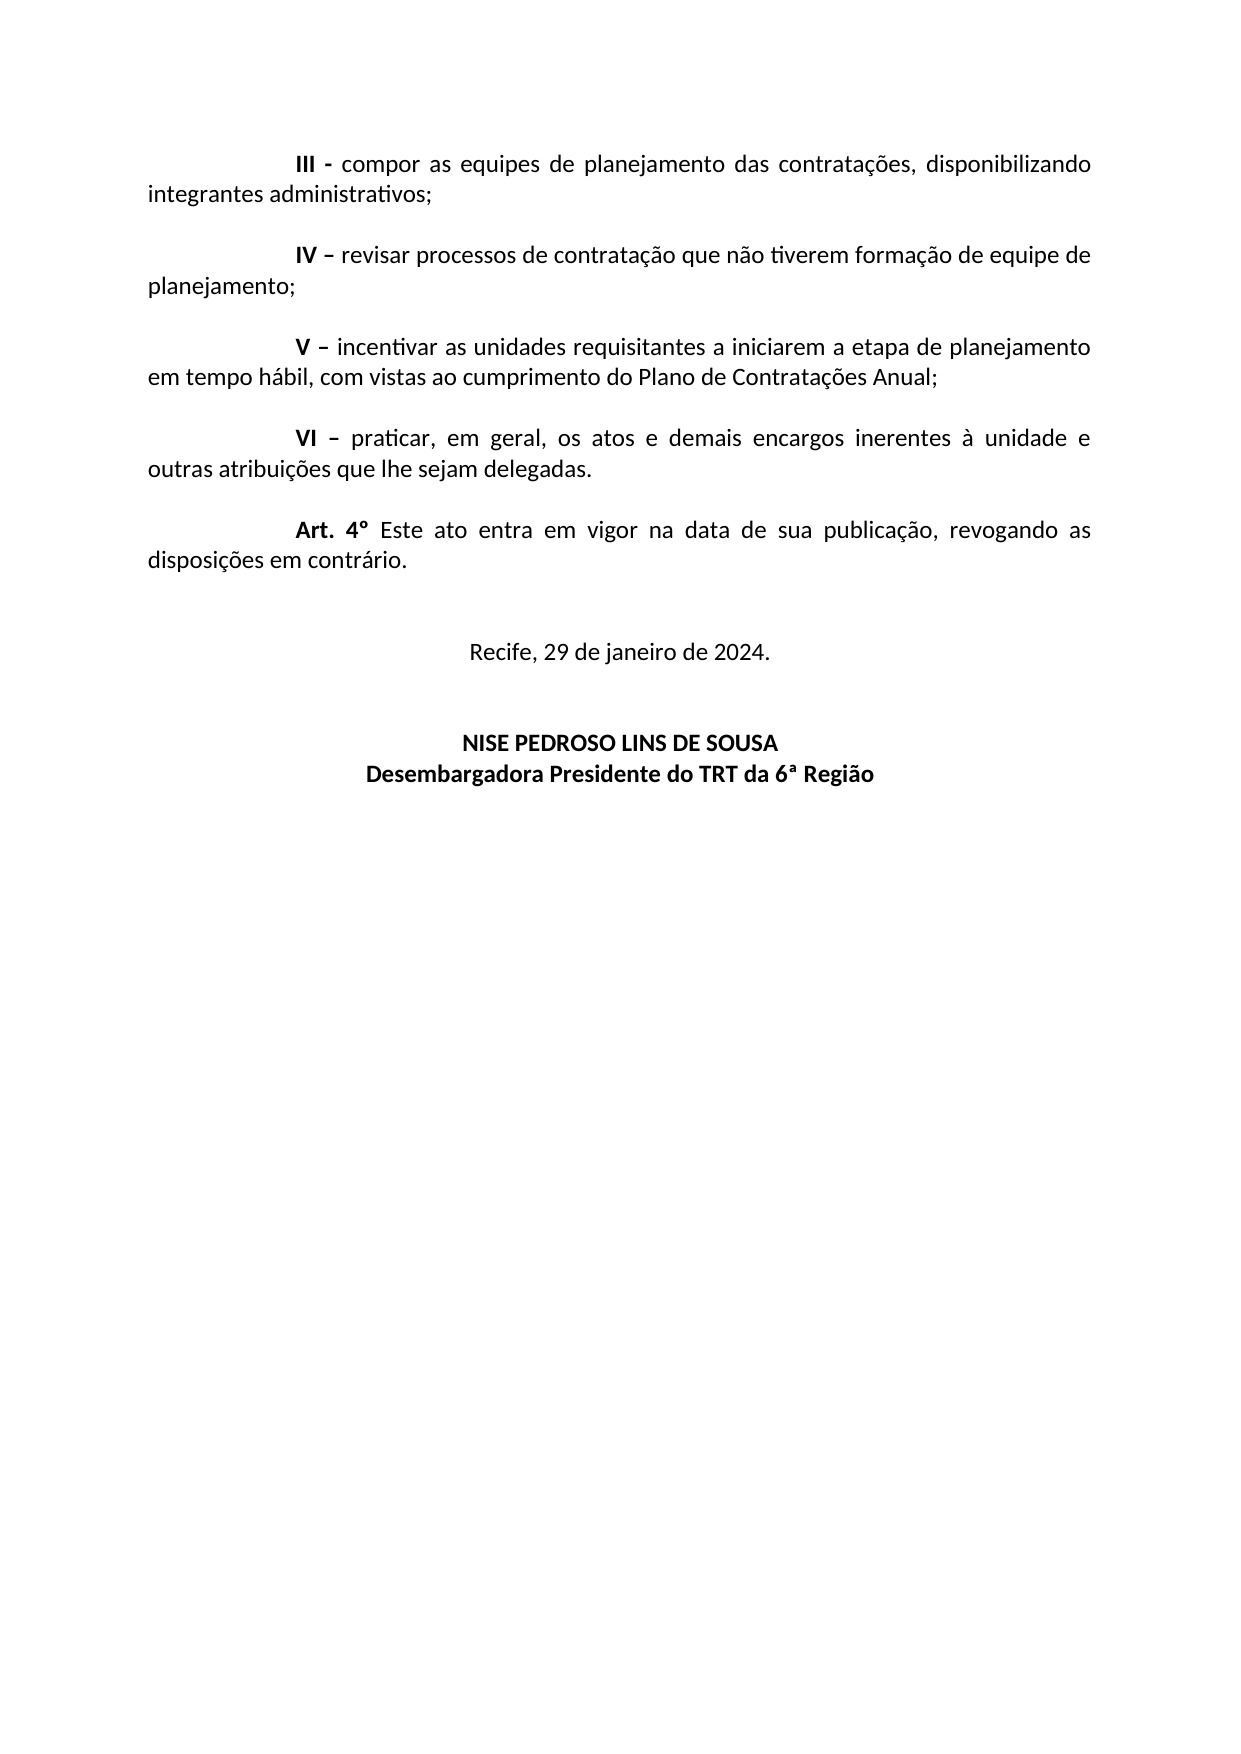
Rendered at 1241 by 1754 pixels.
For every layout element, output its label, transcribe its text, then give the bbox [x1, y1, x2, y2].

text Art. 4º Este ato entra em vigor na data de sua publicação, revogando as disposições em contrário. [148, 514, 1092, 575]
text III - compor as equipes de planejamento das contratações, disponibilizando integrantes administrativos; [148, 148, 1092, 209]
text Desembargadora Presidente do TRT da 6ª Região [148, 758, 1092, 789]
text NISE PEDROSO LINS DE SOUSA [148, 728, 1092, 758]
text VI – praticar, em geral, os atos e demais encargos inerentes à unidade e outras atribuições que lhe sejam delegadas. [148, 422, 1092, 483]
text V – incentivar as unidades requisitantes a iniciarem a etapa de planejamento em tempo hábil, com vistas ao cumprimento do Plano de Contratações Anual; [148, 331, 1092, 392]
text IV – revisar processos de contratação que não tiverem formação de equipe de planejamento; [148, 239, 1092, 300]
text Recife, 29 de janeiro de 2024. [148, 636, 1092, 667]
